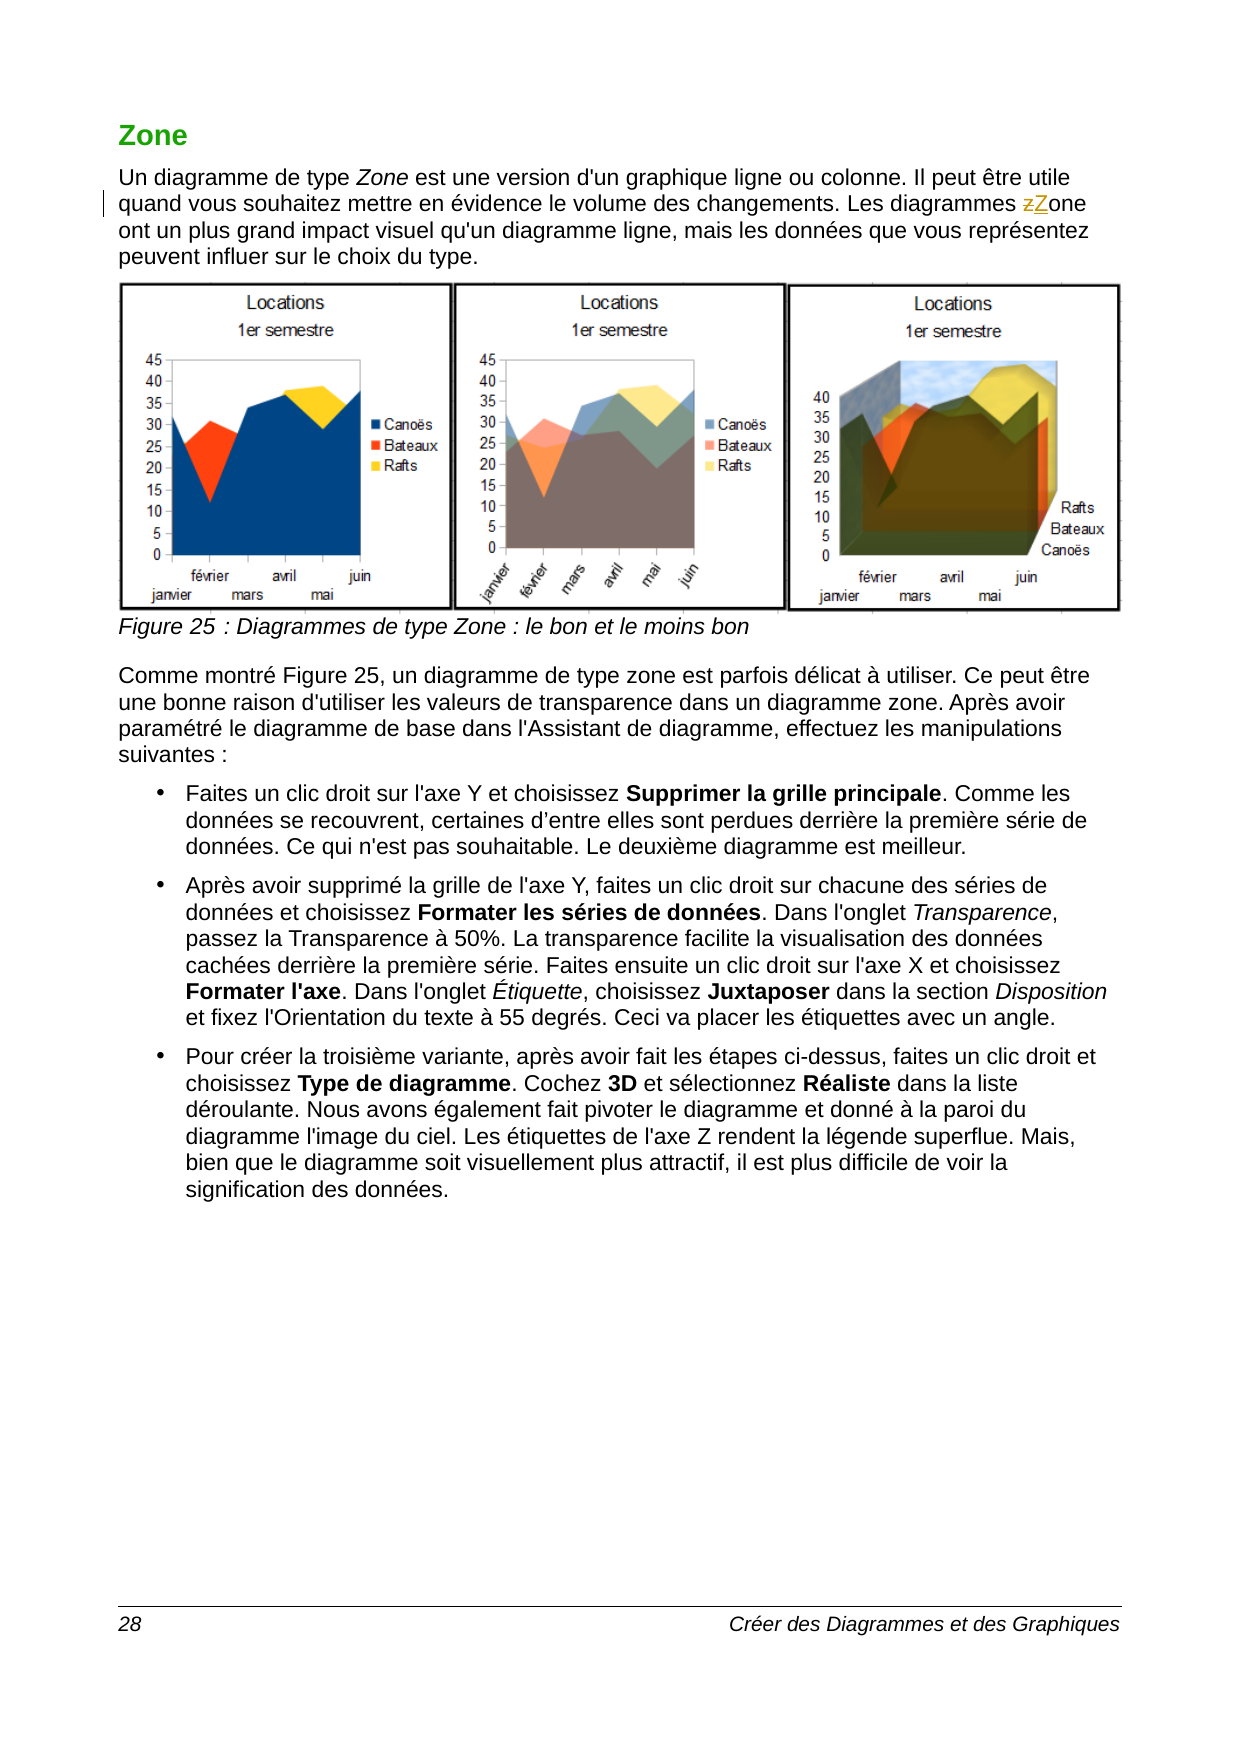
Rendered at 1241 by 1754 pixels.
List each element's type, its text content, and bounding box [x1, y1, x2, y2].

list Après avoir supprimé la grille de l'axe Y, faites un clic droit sur chacune des séries de données et choisissez Formater les séries de données. Dans l'onglet Transparence, passez la Transparence à 50%. La transparence facilite la visualisation des données cachées derrière la première série. Faites ensuite un clic droit sur l'axe X et choisissez Formater l'axe. Dans l'onglet Étiquette, choisissez Juxtaposer dans la section Disposition et fixez l'Orientation du texte à 55 degrés. Ceci va placer les étiquettes avec un angle. [156, 872, 1122, 1031]
picture [118, 282, 1123, 614]
list Faites un clic droit sur l'axe Y et choisissez Supprimer la grille principale. Comme les données se recouvrent, certaines d’entre elles sont perdues derrière la première série de données. Ce qui n'est pas souhaitable. Le deuxième diagramme est meilleur. [156, 780, 1122, 859]
subtitle Zone [118, 118, 1122, 152]
text Figure 25 : Diagrammes de type Zone : le bon et le moins bon [118, 614, 1122, 639]
list Pour créer la troisième variante, après avoir fait les étapes ci-dessus, faites un clic droit et choisissez Type de diagramme. Cochez 3D et sélectionnez Réaliste dans la liste déroulante. Nous avons également fait pivoter le diagramme et donné à la paroi du diagramme l'image du ciel. Les étiquettes de l'axe Z rendent la légende superflue. Mais, bien que le diagramme soit visuellement plus attractif, il est plus difficile de voir la signification des données. [156, 1043, 1122, 1202]
text Comme montré Figure 25, un diagramme de type zone est parfois délicat à utiliser. Ce peut être une bonne raison d'utiliser les valeurs de transparence dans un diagramme zone. Après avoir paramétré le diagramme de base dans l'Assistant de diagramme, effectuez les manipulations suivantes : [118, 662, 1122, 767]
text Un diagramme de type Zone est une version d'un graphique ligne ou colonne. Il peut être utile quand vous souhaitez mettre en évidence le volume des changements. Les diagrammes Zone ont un plus grand impact visuel qu'un diagramme ligne, mais les données que vous représentez peuvent influer sur le choix du type. [118, 164, 1122, 269]
